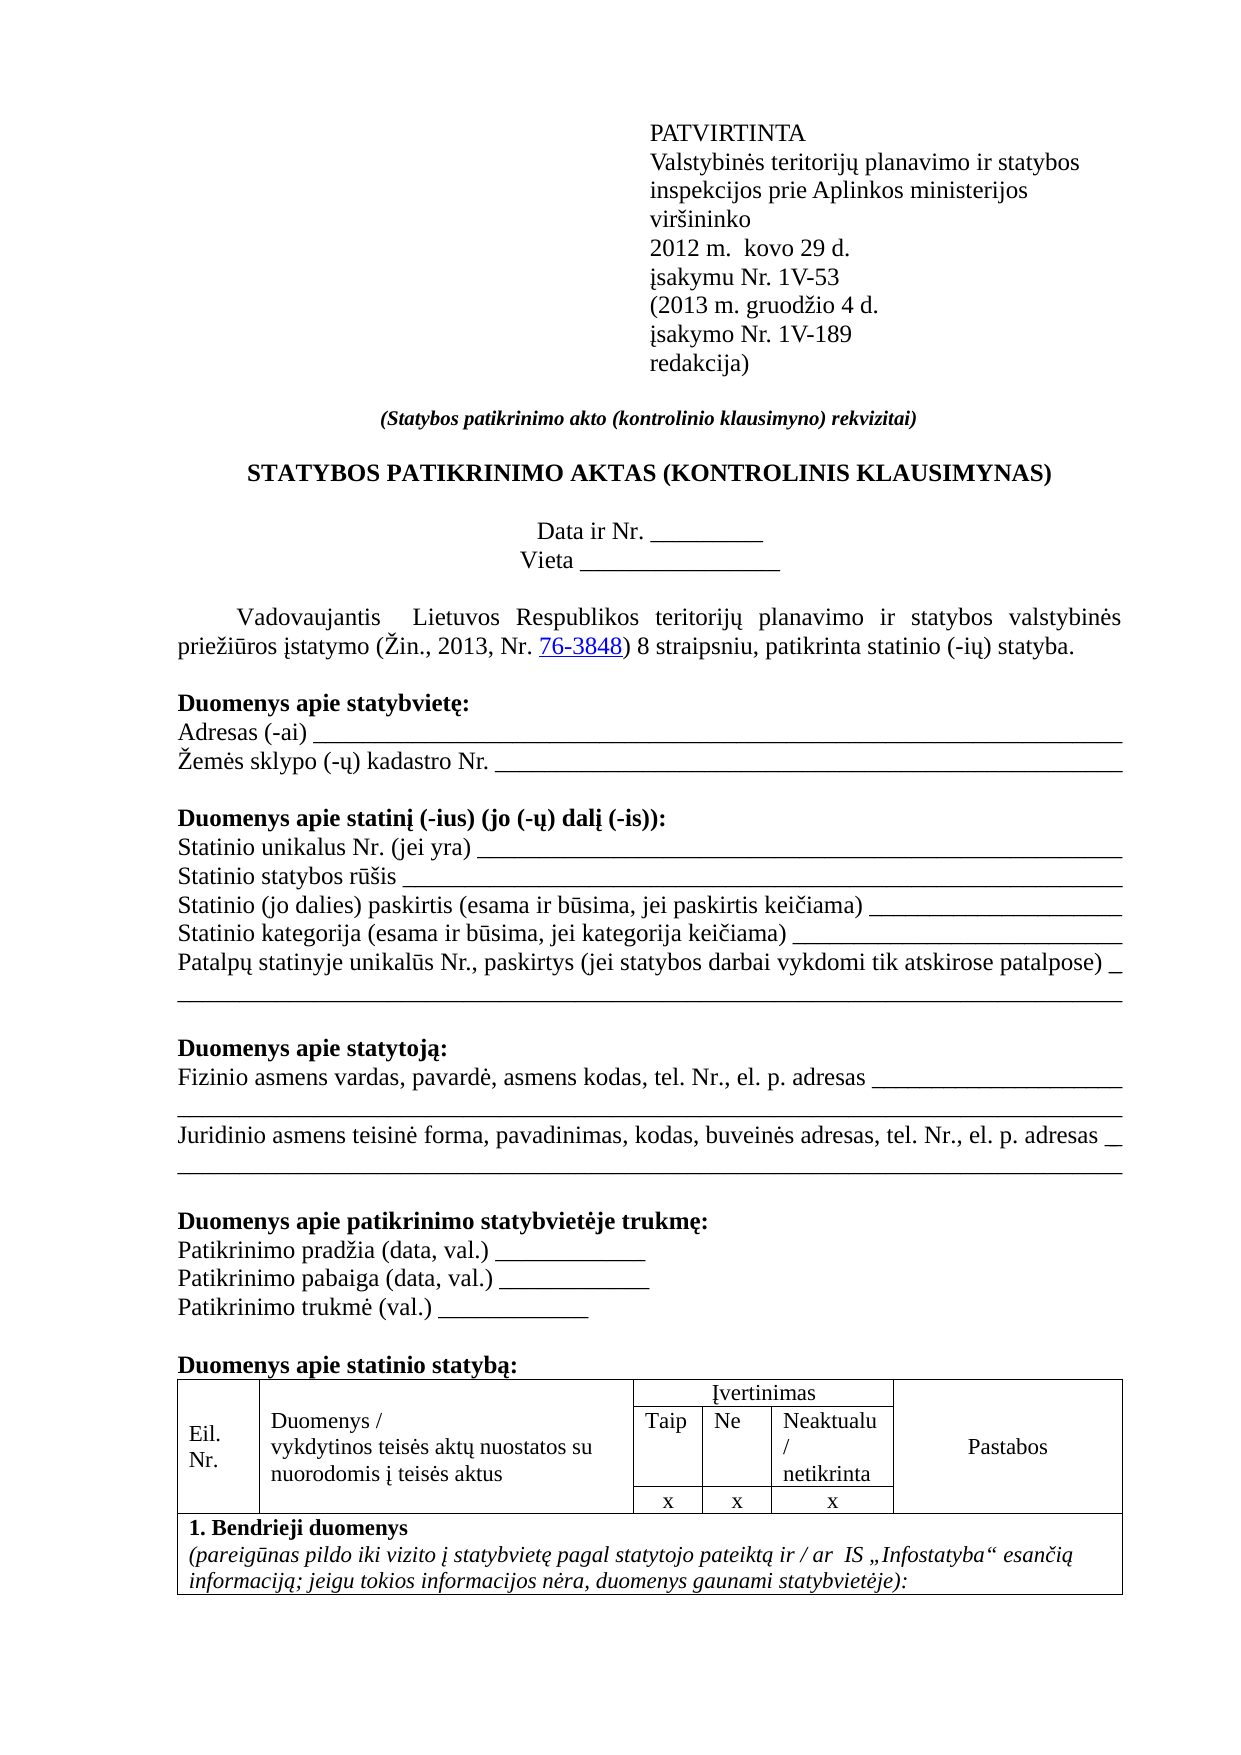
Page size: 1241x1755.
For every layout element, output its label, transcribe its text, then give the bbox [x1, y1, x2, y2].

text Statinio kategorija (esama ir būsima, jei kategorija keičiama) [177, 918, 1122, 947]
text Juridinio asmens teisinė forma, pavadinimas, kodas, buveinės adresas, tel. Nr., el. p. adresas [177, 1120, 1122, 1148]
table_header Pastabos [894, 1380, 1122, 1513]
table_cell Taip [634, 1407, 702, 1486]
text STATYBOS PATIKRINIMO AKTAS (KONTROLINIS KLAUSIMYNAS) [177, 458, 1122, 487]
table_cell x [772, 1487, 893, 1513]
text 2012 m. kovo 29 d. [649, 233, 1122, 262]
table_cell 1. Bendrieji duomenys (pareigūnas pildo iki vizito į statybvietę pagal statytojo pateiktą ir / ar IS „Infostatyba“ esančią informaciją; jeigu tokios informacijos nėra, duomenys gaunami statybvietėje): [178, 1514, 1122, 1593]
text Patikrinimo pradžia (data, val.) ____________ [177, 1235, 1122, 1263]
table_header Eil. Nr. [178, 1380, 259, 1513]
text Duomenys apie statinį (-ius) (jo (-ų) dalį (-is)): [177, 803, 1122, 832]
text Duomenys apie patikrinimo statybvietėje trukmę: [177, 1206, 1122, 1235]
text įsakymo Nr. 1V-189 [649, 319, 1122, 348]
text (Statybos patikrinimo akto (kontrolinio klausimyno) rekvizitai) [177, 406, 1122, 430]
table_cell Ne [703, 1407, 771, 1486]
text Data ir Nr. _________ [177, 516, 1122, 545]
text Statinio statybos rūšis [177, 861, 1122, 890]
table_header Duomenys / vykdytinos teisės aktų nuostatos su nuorodomis į teisės aktus [260, 1380, 633, 1513]
text Duomenys apie statytoją: [177, 1033, 1122, 1062]
text Vadovaujantis Lietuvos Respublikos teritorijų planavimo ir statybos valstybinės priežiūros įstatymo (Žin., 2013, Nr. 76-3848) 8 straipsniu, patikrinta statinio (-ių) statyba. [177, 602, 1122, 660]
text Valstybinės teritorijų planavimo ir statybos inspekcijos prie Aplinkos ministerijos viršininko [649, 147, 1122, 233]
text redakcija) [649, 348, 1122, 377]
text (2013 m. gruodžio 4 d. [649, 291, 1122, 319]
text Patikrinimo trukmė (val.) ____________ [177, 1292, 1122, 1321]
text _ [177, 1091, 1122, 1116]
text Duomenys apie statinio statybą: [177, 1350, 1122, 1378]
text Statinio (jo dalies) paskirtis (esama ir būsima, jei paskirtis keičiama) [177, 890, 1122, 918]
text PATVIRTINTA [649, 118, 1122, 147]
text Žemės sklypo (-ų) kadastro Nr. [177, 746, 1122, 775]
text Duomenys apie statybvietę: [177, 688, 1122, 717]
text Patikrinimo pabaiga (data, val.) ____________ [177, 1263, 1122, 1292]
text _ [177, 1148, 1122, 1173]
table_cell Neaktualu / netikrinta [772, 1407, 893, 1486]
table_header Įvertinimas [634, 1380, 893, 1406]
table_cell x [634, 1487, 702, 1513]
text Statinio unikalus Nr. (jei yra) [177, 832, 1122, 861]
text Adresas (-ai) [177, 717, 1122, 746]
text _ [177, 976, 1122, 1001]
text Fizinio asmens vardas, pavardė, asmens kodas, tel. Nr., el. p. adresas [177, 1062, 1122, 1091]
text Patalpų statinyje unikalūs Nr., paskirtys (jei statybos darbai vykdomi tik atskirose patalpose) [177, 947, 1122, 976]
table_cell x [703, 1487, 771, 1513]
text Vieta ________________ [177, 545, 1122, 573]
text įsakymu Nr. 1V-53 [649, 262, 1122, 291]
